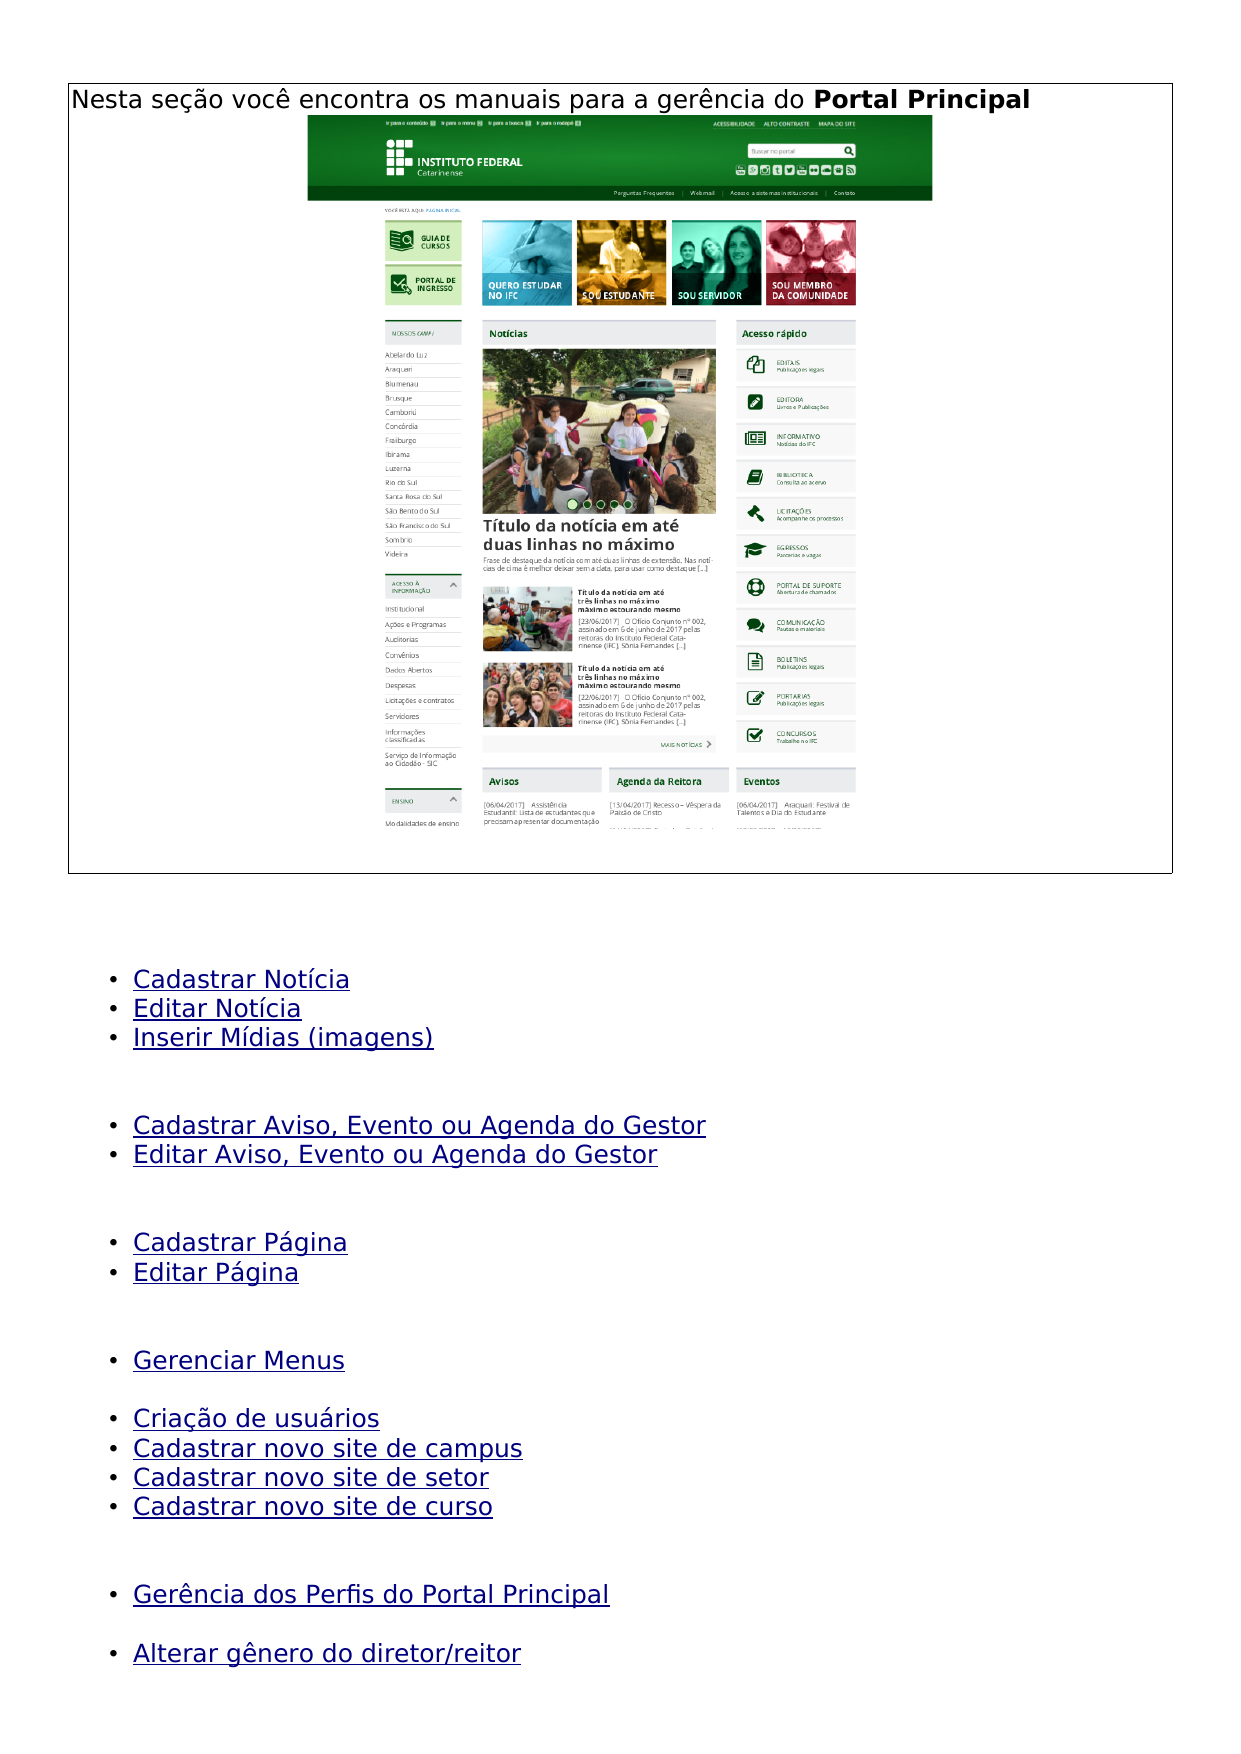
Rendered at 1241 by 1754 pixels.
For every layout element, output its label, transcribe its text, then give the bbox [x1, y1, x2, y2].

list Editar Aviso, Evento ou Agenda do Gestor [118, 1141, 1181, 1170]
list Cadastrar Página [118, 1229, 1181, 1258]
list Gerenciar Menus [118, 1346, 1181, 1375]
list Editar Página [118, 1258, 1181, 1287]
list Cadastrar novo site de campus [118, 1434, 1181, 1463]
table_header Nesta seção você encontra os manuais para a gerência do Portal Principal [69, 84, 1172, 873]
picture [307, 115, 933, 829]
list Editar Notícia [118, 994, 1181, 1023]
list Cadastrar Notícia [118, 965, 1181, 994]
list Cadastrar Aviso, Evento ou Agenda do Gestor [118, 1111, 1181, 1141]
list Cadastrar novo site de setor [118, 1463, 1181, 1492]
list Alterar gênero do diretor/reitor [118, 1639, 1181, 1668]
list Gerência dos Perfis do Portal Principal [118, 1580, 1181, 1609]
list Inserir Mídias (imagens) [118, 1023, 1181, 1052]
list Criação de usuários [118, 1404, 1181, 1434]
list Cadastrar novo site de curso [118, 1492, 1181, 1521]
